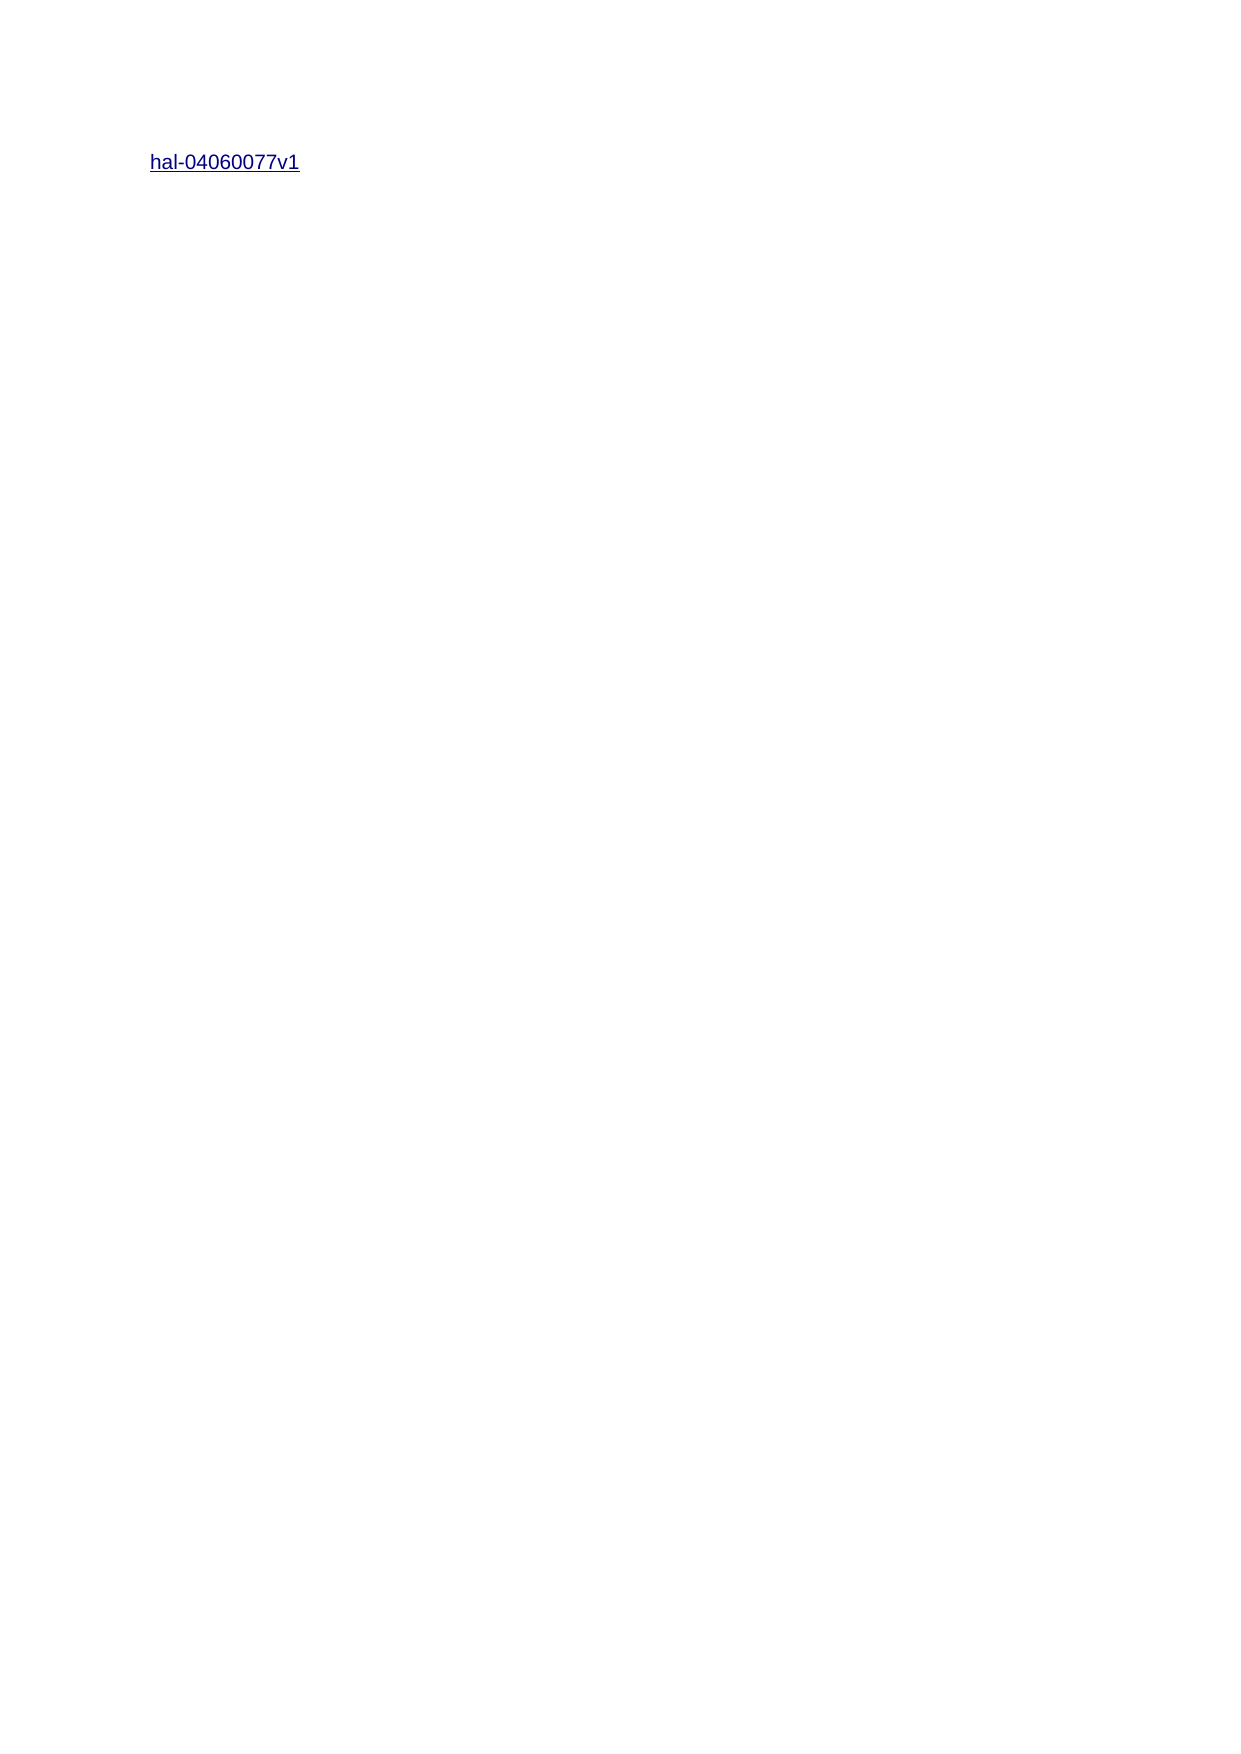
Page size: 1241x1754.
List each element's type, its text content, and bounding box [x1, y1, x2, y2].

table_cell hal-04060077v1 [150, 150, 1090, 174]
